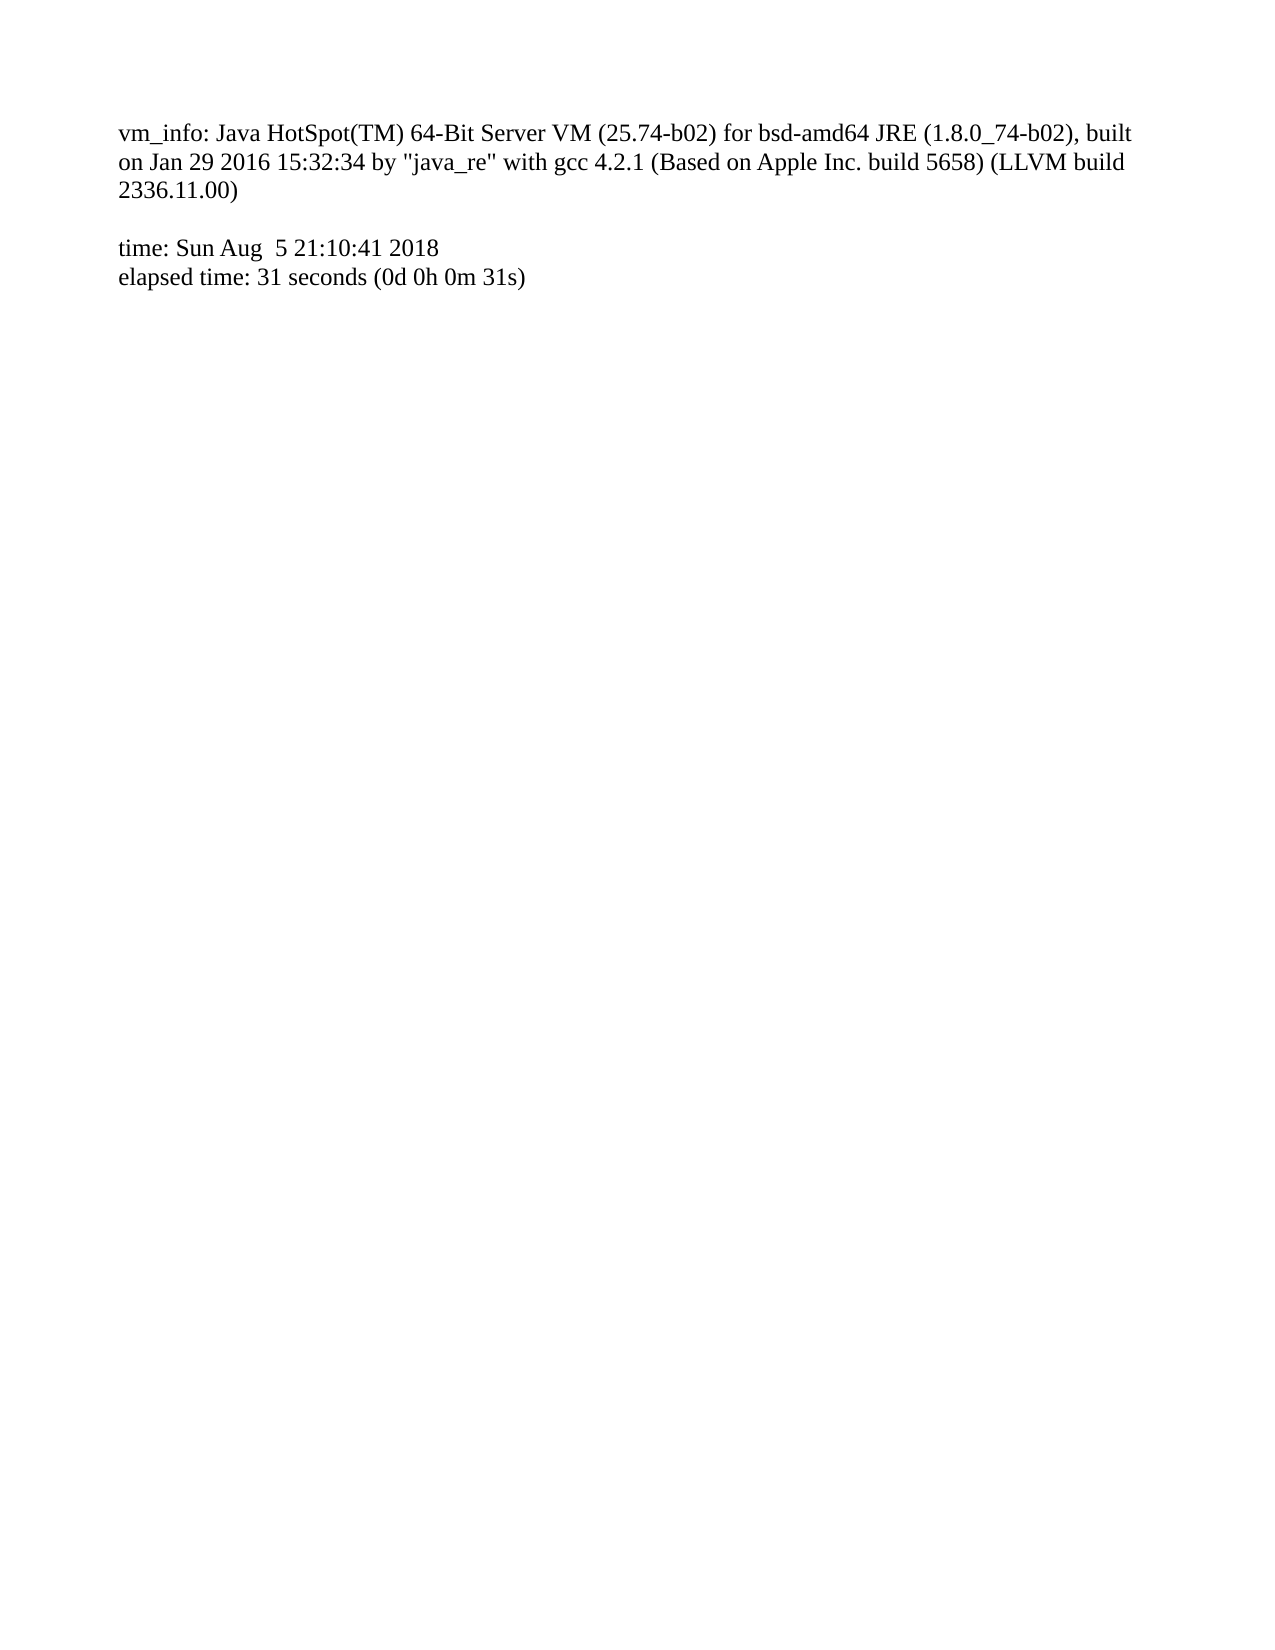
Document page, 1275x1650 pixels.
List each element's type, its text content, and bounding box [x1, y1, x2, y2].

text time: Sun Aug 5 21:10:41 2018 [118, 233, 1157, 262]
text elapsed time: 31 seconds (0d 0h 0m 31s) [118, 262, 1157, 291]
text vm_info: Java HotSpot(TM) 64-Bit Server VM (25.74-b02) for bsd-amd64 JRE (1.8.0_74-b02), built on Jan 29 2016 15:32:34 by "java_re" with gcc 4.2.1 (Based on Apple Inc. build 5658) (LLVM build 2336.11.00) [118, 118, 1157, 204]
